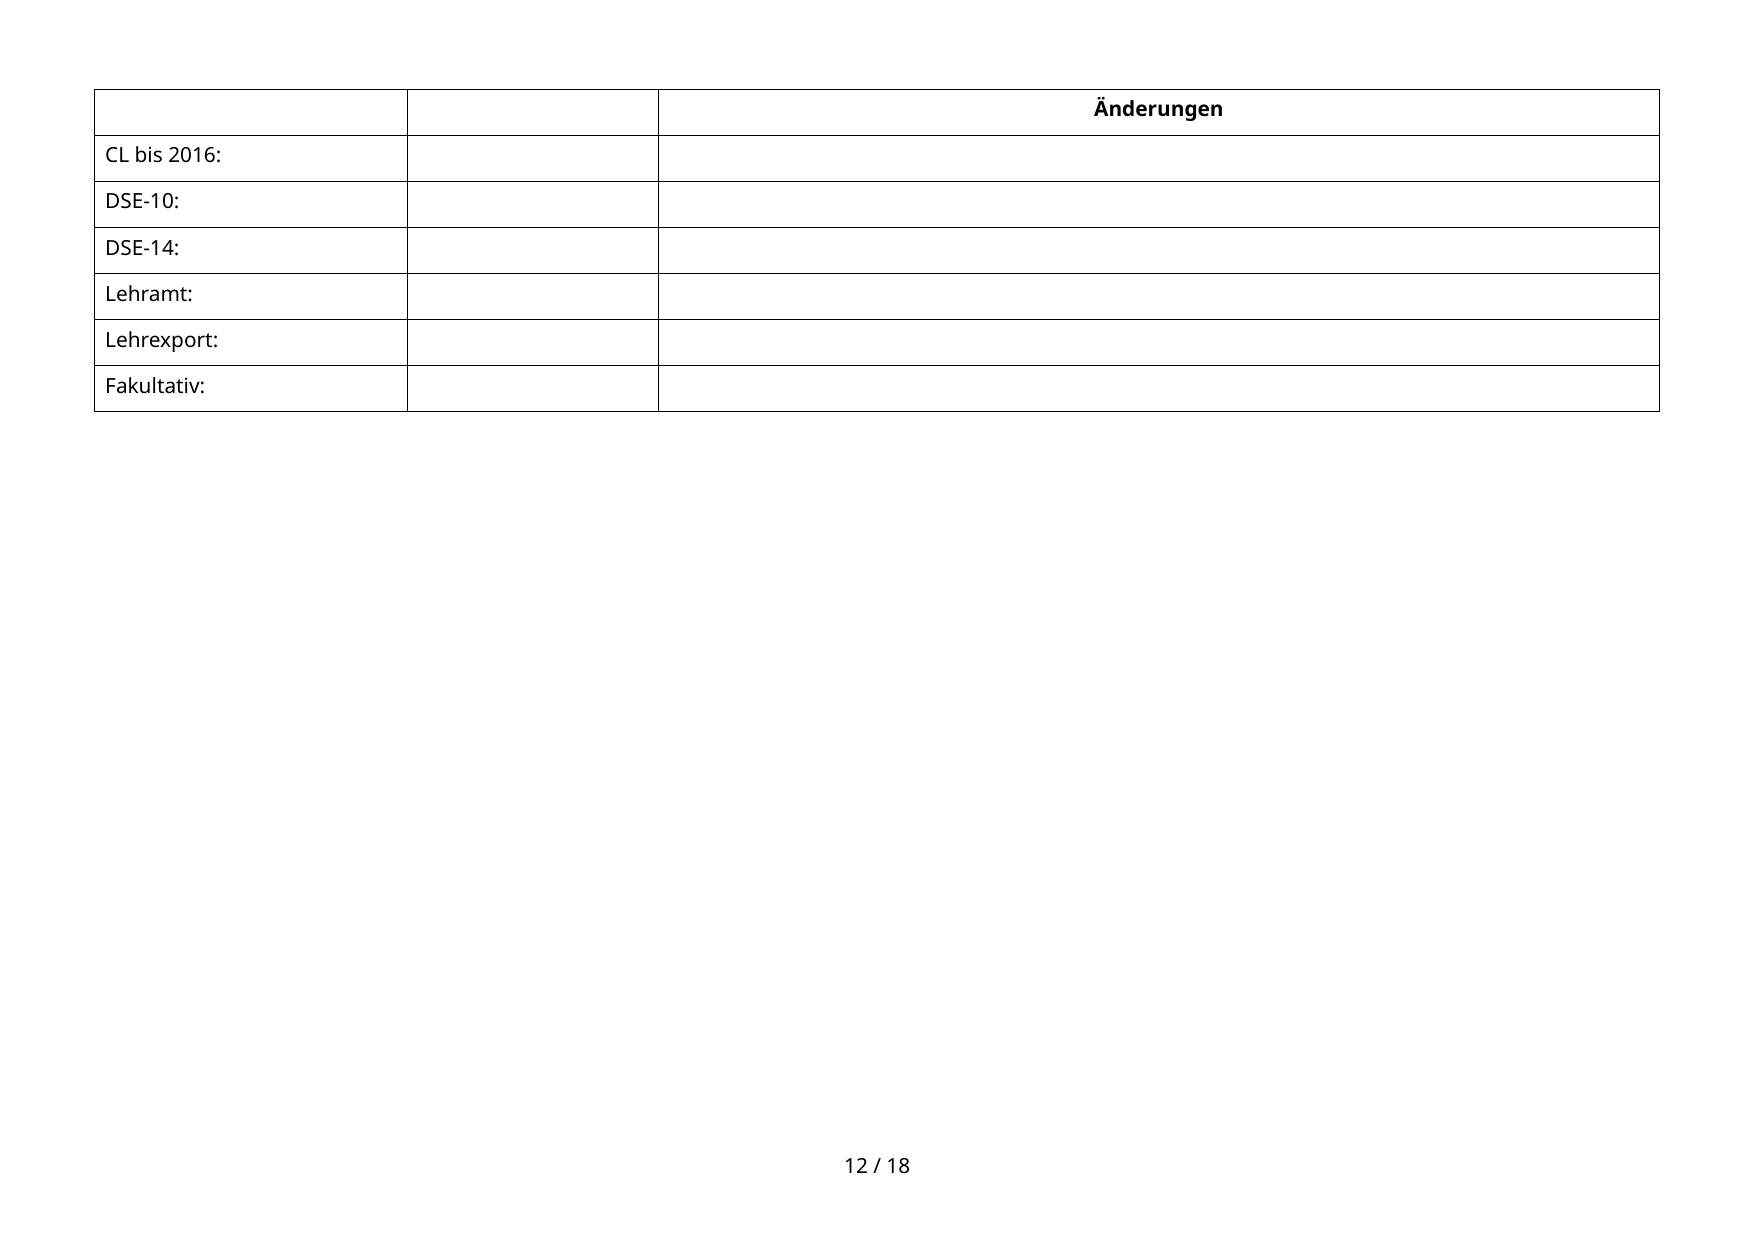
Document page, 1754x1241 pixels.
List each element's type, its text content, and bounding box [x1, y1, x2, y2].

table_cell DSE-10: [95, 182, 407, 227]
table_cell Lehramt: [95, 274, 407, 319]
table_cell DSE-14: [95, 228, 407, 273]
table_cell [659, 320, 1659, 365]
table_cell [408, 182, 658, 227]
table_cell [659, 182, 1659, 227]
table_header [95, 90, 407, 134]
table_cell [659, 228, 1659, 273]
table_cell [408, 228, 658, 273]
table_cell [659, 274, 1659, 319]
table_cell [408, 366, 658, 411]
table_header Änderungen [659, 90, 1659, 134]
table_cell [408, 320, 658, 365]
table_cell [659, 366, 1659, 411]
table_cell [408, 136, 658, 181]
table_cell [408, 274, 658, 319]
table_cell Lehrexport: [95, 320, 407, 365]
table_cell [659, 136, 1659, 181]
table_cell Fakultativ: [95, 366, 407, 411]
table_header [408, 90, 658, 134]
table_cell CL bis 2016: [95, 136, 407, 181]
